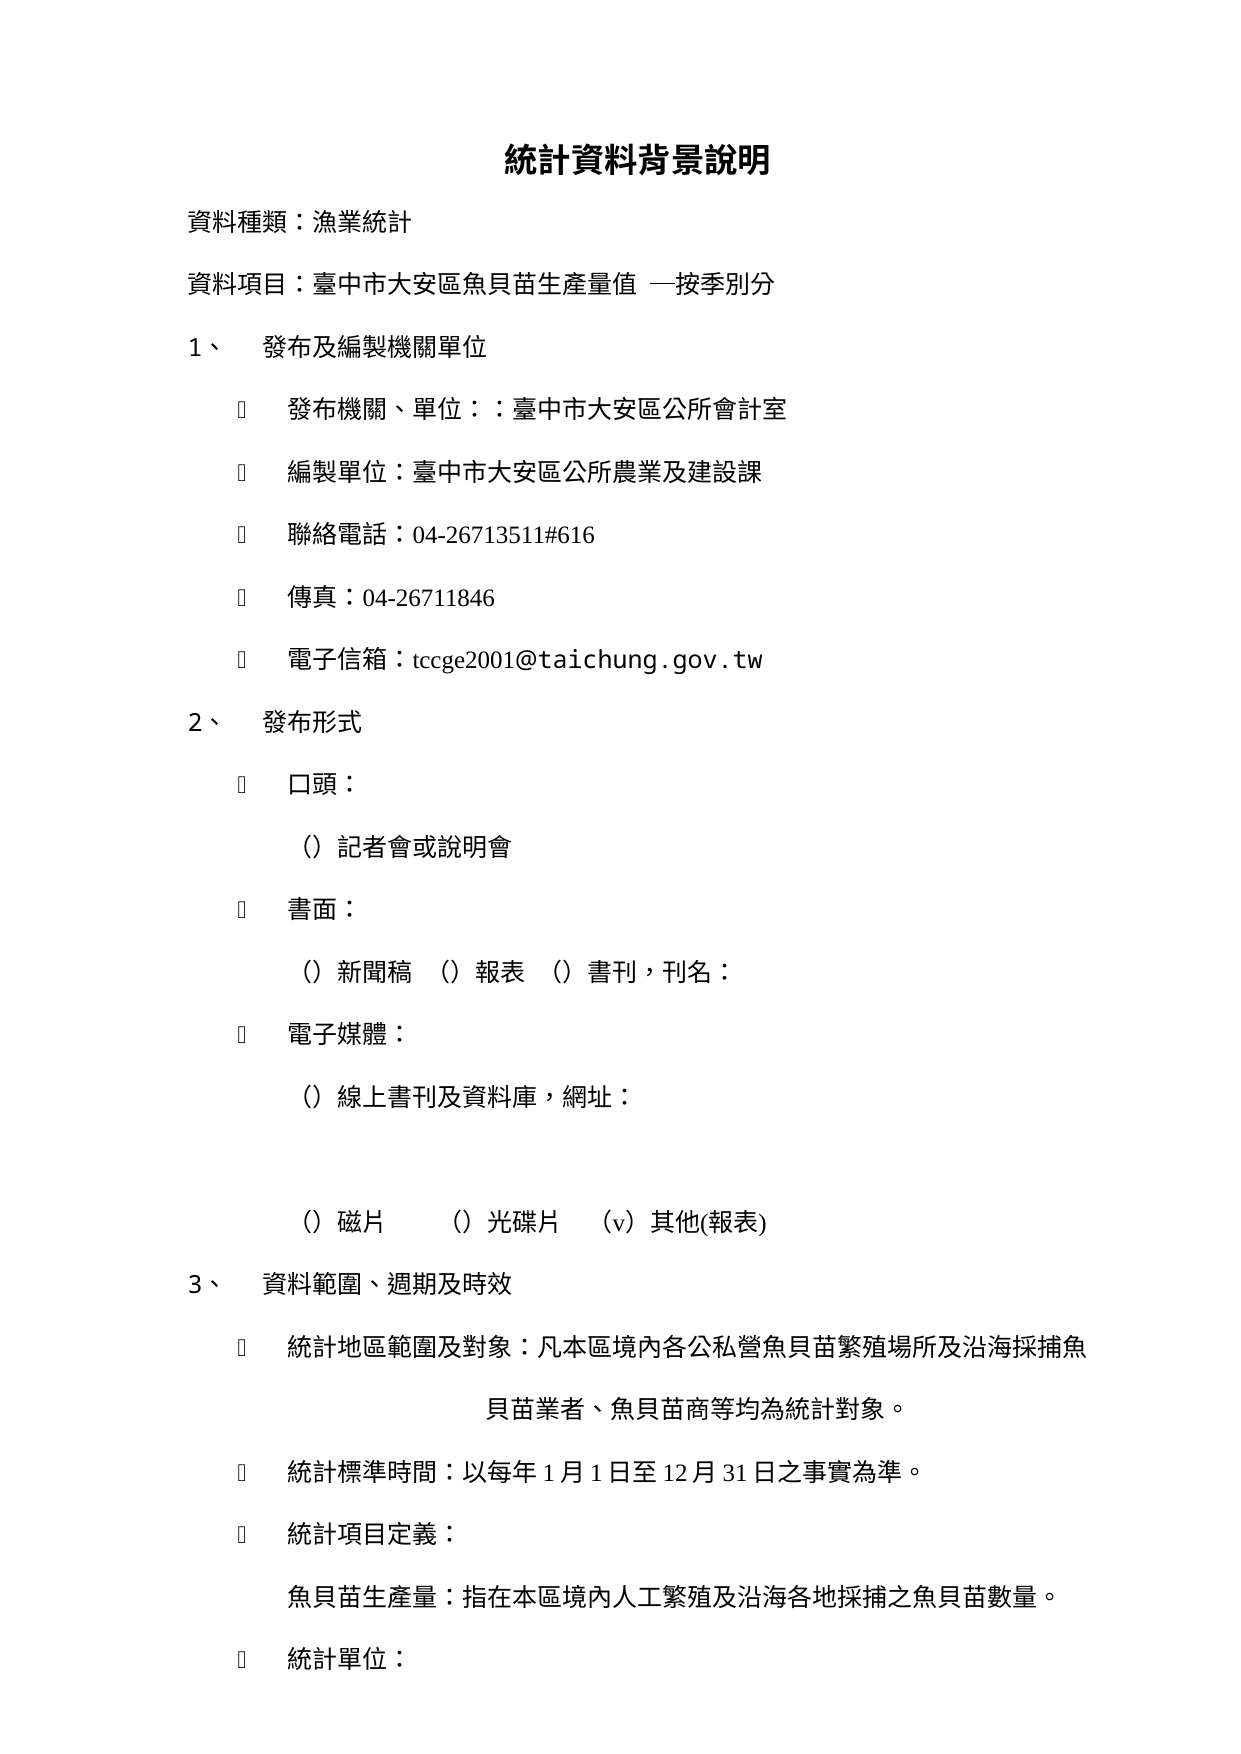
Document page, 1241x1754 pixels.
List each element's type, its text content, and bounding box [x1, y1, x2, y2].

list 發布機關、單位：：臺中市大安區公所會計室 [237, 366, 1087, 429]
text 魚貝苗生產量：指在本區境內人工繁殖及沿海各地採捕之魚貝苗數量。 [287, 1554, 1087, 1616]
list 聯絡電話：04-26713511#616 [237, 491, 1087, 554]
list 統計單位： [237, 1616, 1087, 1679]
list 傳真：04-26711846 [237, 554, 1087, 616]
list 發布及編製機關單位 [187, 304, 1087, 366]
text 統計資料背景說明 [187, 116, 1087, 179]
list 資料範圍、週期及時效 [187, 1241, 1087, 1304]
list 統計標準時間：以每年1月1日至12月31日之事實為準。 [237, 1429, 1087, 1491]
list 口頭： [237, 741, 1087, 804]
list 書面： [237, 866, 1087, 929]
list 發布形式 [187, 679, 1087, 741]
text 資料種類：漁業統計 [187, 179, 1087, 241]
text （）新聞稿 （）報表 （）書刊，刊名： [187, 929, 1087, 991]
list 編製單位：臺中市大安區公所農業及建設課 [237, 429, 1087, 491]
text （）線上書刊及資料庫，網址： [187, 1054, 1087, 1116]
list 電子媒體： [237, 991, 1087, 1054]
text 資料項目：臺中市大安區魚貝苗生產量值 ─按季別分 [187, 241, 1087, 304]
list 統計項目定義： [237, 1491, 1087, 1554]
text （）記者會或說明會 [187, 804, 1087, 866]
list 統計地區範圍及對象：凡本區境內各公私營魚貝苗繁殖場所及沿海採捕魚貝苗業者、魚貝苗商等均為統計對象。 [237, 1304, 1087, 1429]
text （）磁片 （）光碟片 （v）其他(報表) [187, 1179, 1087, 1241]
list 電子信箱：tccge2001@taichung.gov.tw [237, 616, 1087, 679]
